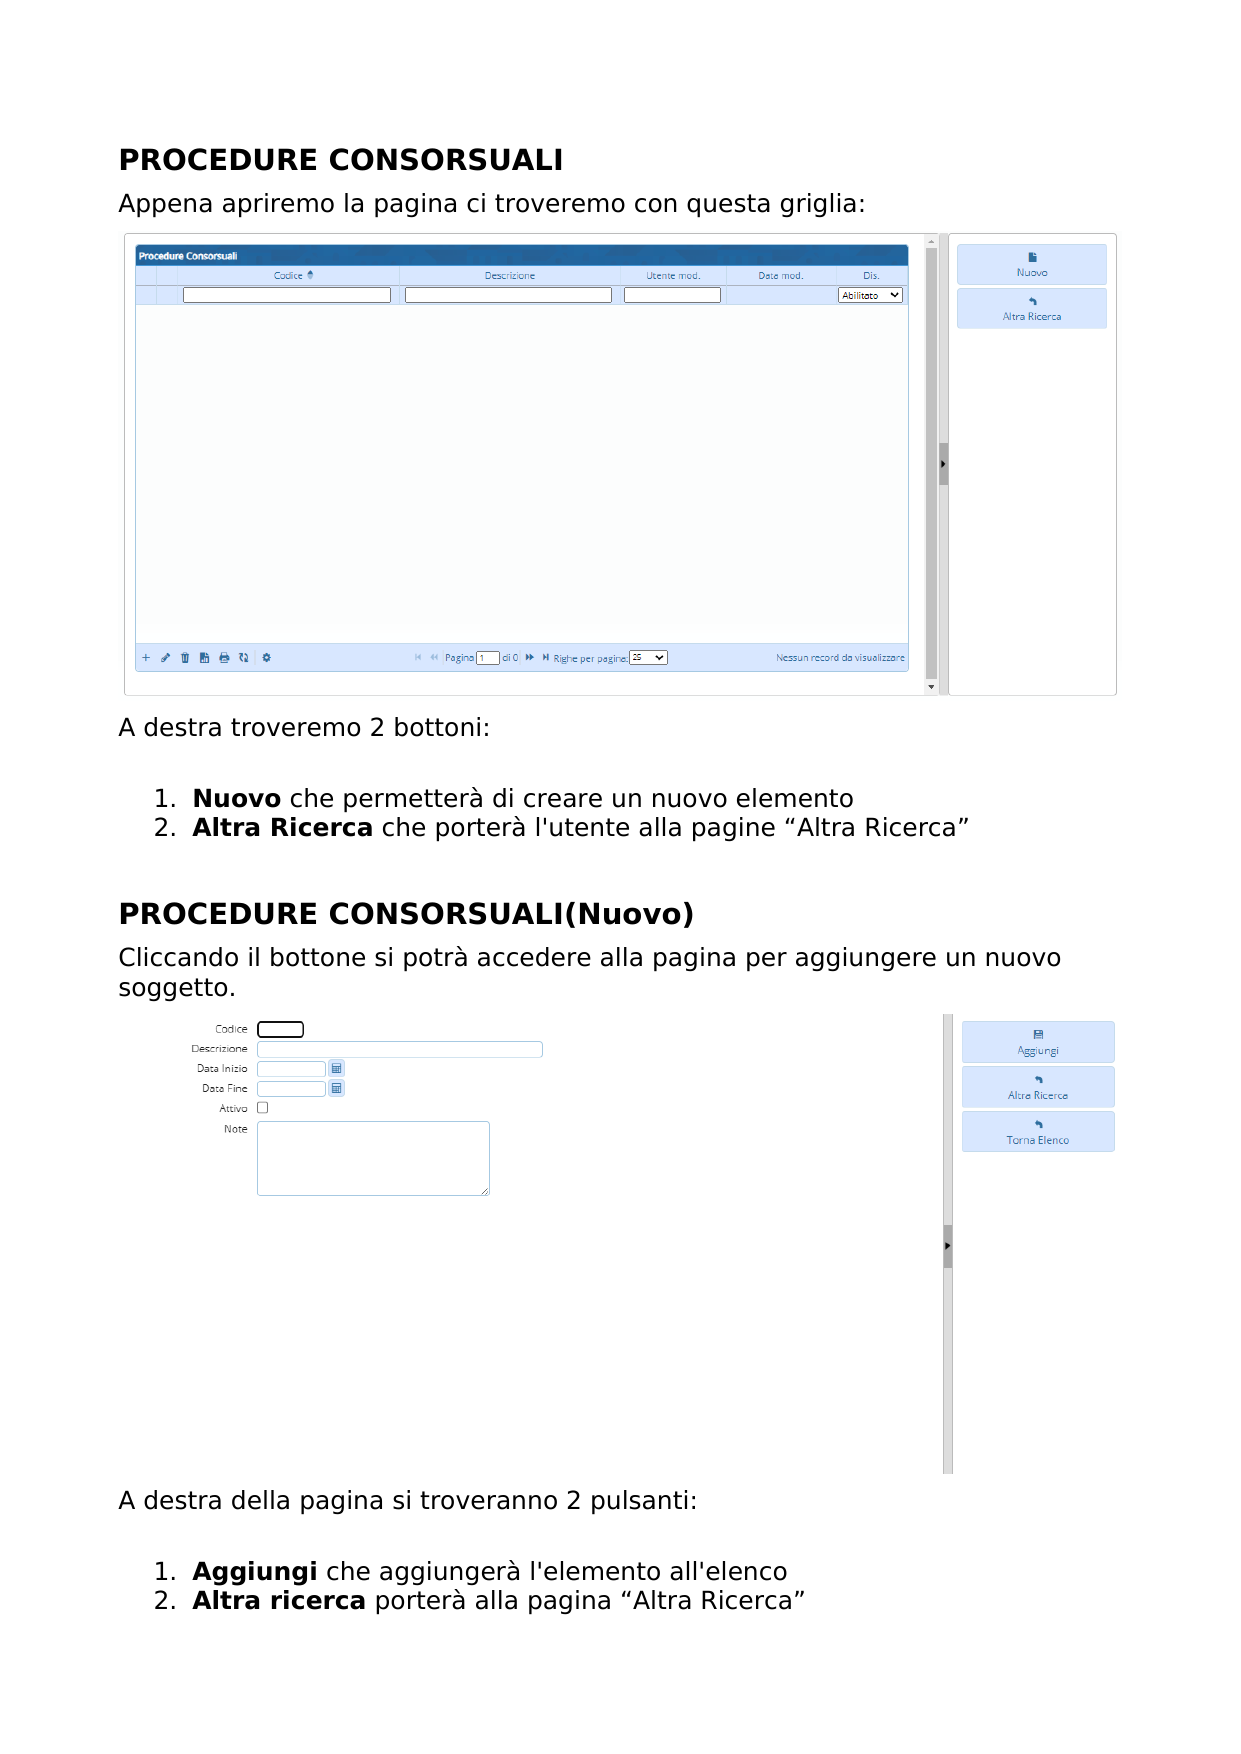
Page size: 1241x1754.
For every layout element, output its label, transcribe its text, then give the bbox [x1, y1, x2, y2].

text Cliccando il bottone si potrà accedere alla pagina per aggiungere un nuovo soggetto. [118, 944, 1122, 1002]
text A destra della pagina si troveranno 2 pulsanti: [118, 1486, 1122, 1515]
subtitle PROCEDURE CONSORSUALI(Nuovo) [118, 897, 1122, 931]
picture [118, 1014, 1123, 1474]
text A destra troveremo 2 bottoni: [118, 713, 1122, 742]
list Altra ricerca porterà alla pagina “Altra Ricerca” [177, 1586, 1122, 1615]
list Nuovo che permetterà di creare un nuovo elemento [177, 784, 1122, 813]
text Appena apriremo la pagina ci troveremo con questa griglia: [118, 189, 1122, 219]
subtitle PROCEDURE CONSORSUALI [118, 143, 1122, 177]
list Altra Ricerca che porterà l'utente alla pagine “Altra Ricerca” [177, 813, 1122, 843]
picture [118, 231, 1123, 701]
list Aggiungi che aggiungerà l'elemento all'elenco [177, 1557, 1122, 1586]
